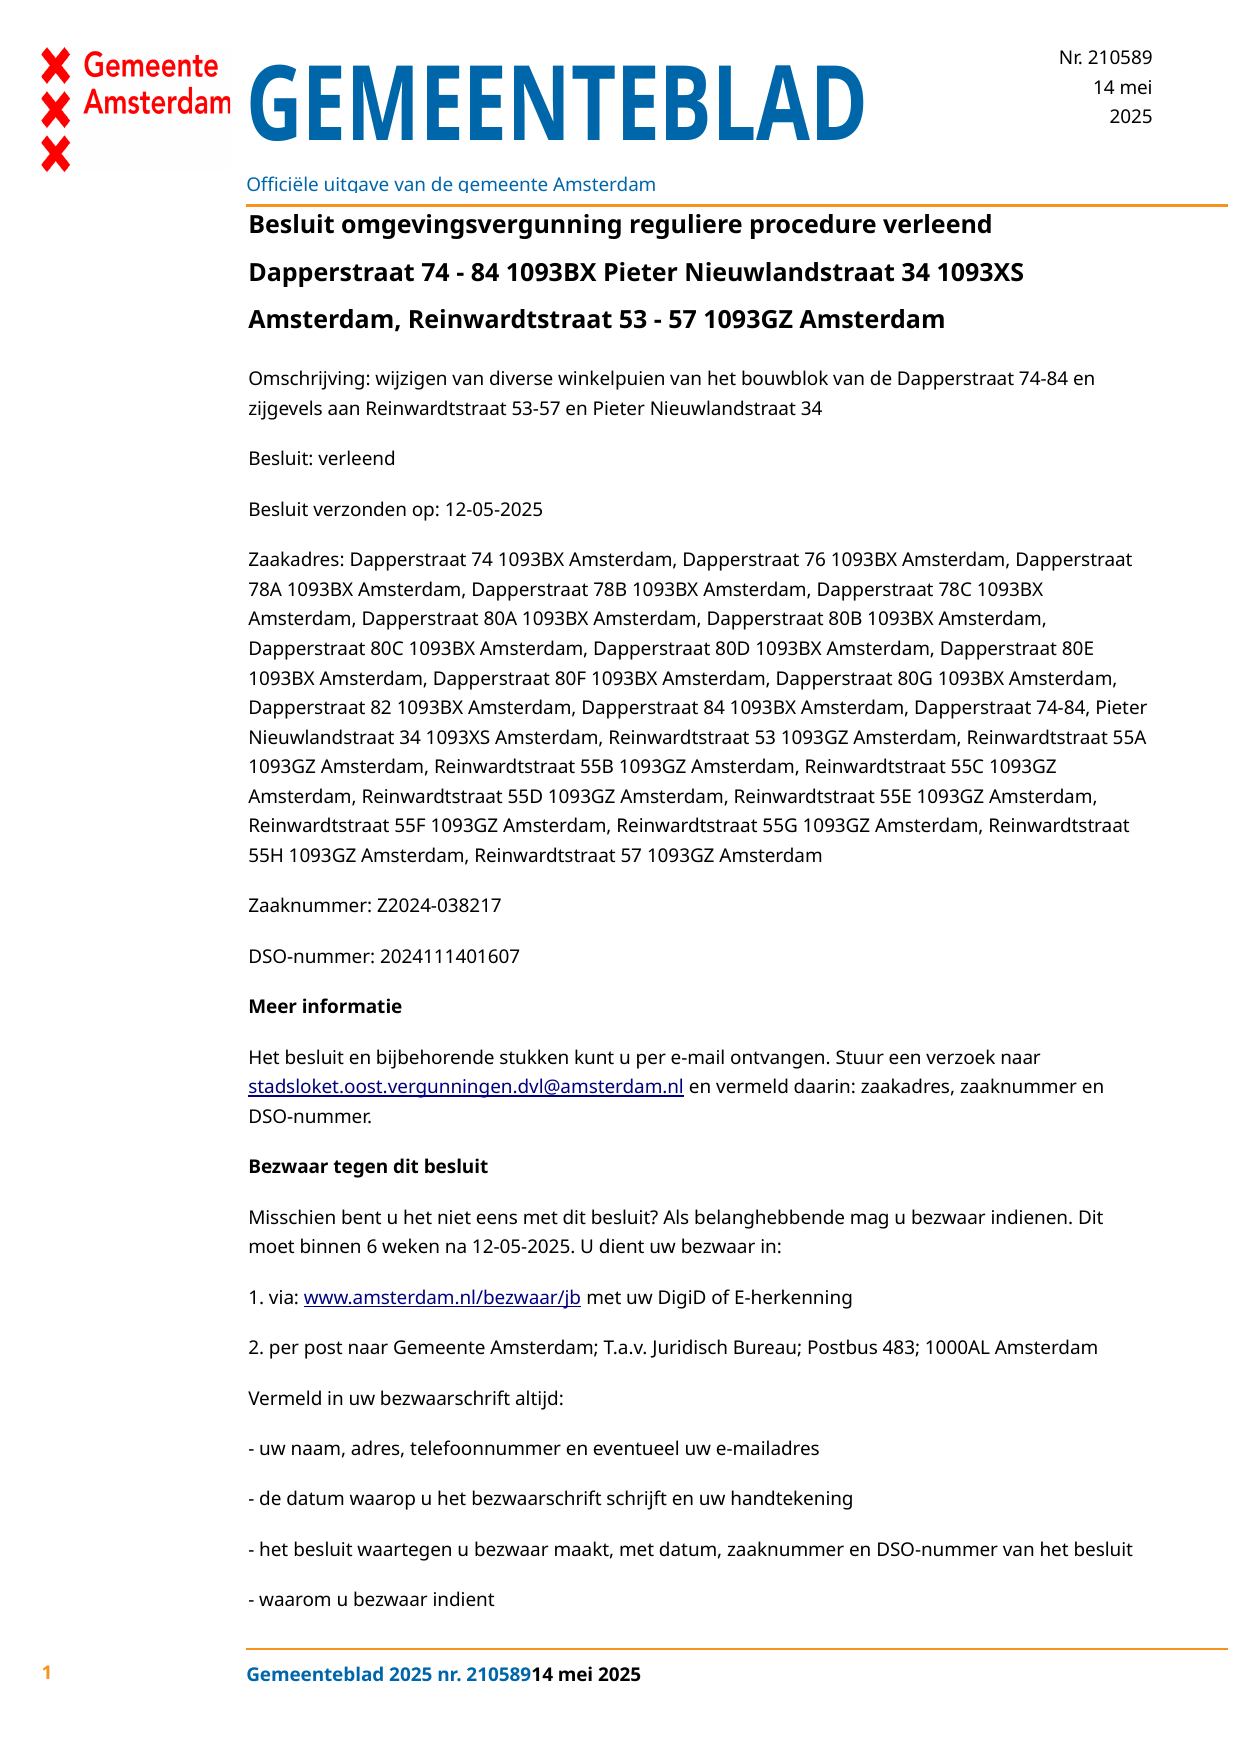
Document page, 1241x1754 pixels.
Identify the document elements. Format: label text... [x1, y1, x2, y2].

text Misschien bent u het niet eens met dit besluit? Als belanghebbende mag u bezwaar indienen. Dit moet binnen 6 weken na 12-05-2025. U dient uw bezwaar in: [248, 1204, 1152, 1259]
text Bezwaar tegen dit besluit [248, 1153, 1152, 1179]
text Besluit: verleend [248, 446, 1152, 471]
text Vermeld in uw bezwaarschrift altijd: [248, 1385, 1152, 1410]
text Omschrijving: wijzigen van diverse winkelpuien van het bouwblok van de Dapperstraat 74-84 en zijgevels aan Reinwardtstraat 53-57 en Pieter Nieuwlandstraat 34 [248, 366, 1152, 421]
text Zaaknummer: Z2024-038217 [248, 893, 1152, 918]
text Het besluit en bijbehorende stukken kunt u per e-mail ontvangen. Stuur een verzoek naar stadsloket.oost.vergunningen.dvl@amsterdam.nl en vermeld daarin: zaakadres, zaaknummer en DSO-nummer. [248, 1044, 1152, 1129]
text Besluit verzonden op: 12-05-2025 [248, 496, 1152, 522]
text DSO-nummer: 2024111401607 [248, 943, 1152, 969]
text - uw naam, adres, telefoonnummer en eventueel uw e-mailadres [248, 1435, 1152, 1461]
text - waarom u bezwaar indient [248, 1586, 1152, 1612]
text - de datum waarop u het bezwaarschrift schrijft en uw handtekening [248, 1486, 1152, 1511]
picture [41, 47, 231, 172]
text - het besluit waartegen u bezwaar maakt, met datum, zaaknummer en DSO-nummer van het besluit [248, 1536, 1152, 1562]
text Zaakadres: Dapperstraat 74 1093BX Amsterdam, Dapperstraat 76 1093BX Amsterdam, Dapperstraat 78A 1093BX Amsterdam, Dapperstraat 78B 1093BX Amsterdam, Dapperstraat 78C 1093BX Amsterdam, Dapperstraat 80A 1093BX Amsterdam, Dapperstraat 80B 1093BX Amsterdam, Dapperstraat 80C 1093BX Amsterdam, Dapperstraat 80D 1093BX Amsterdam, Dapperstraat 80E 1093BX Amsterdam, Dapperstraat 80F 1093BX Amsterdam, Dapperstraat 80G 1093BX Amsterdam, Dapperstraat 82 1093BX Amsterdam, Dapperstraat 84 1093BX Amsterdam, Dapperstraat 74-84, Pieter Nieuwlandstraat 34 1093XS Amsterdam, Reinwardtstraat 53 1093GZ Amsterdam, Reinwardtstraat 55A 1093GZ Amsterdam, Reinwardtstraat 55B 1093GZ Amsterdam, Reinwardtstraat 55C 1093GZ Amsterdam, Reinwardtstraat 55D 1093GZ Amsterdam, Reinwardtstraat 55E 1093GZ Amsterdam, Reinwardtstraat 55F 1093GZ Amsterdam, Reinwardtstraat 55G 1093GZ Amsterdam, Reinwardtstraat 55H 1093GZ Amsterdam, Reinwardtstraat 57 1093GZ Amsterdam [248, 546, 1152, 868]
text 2. per post naar Gemeente Amsterdam; T.a.v. Juridisch Bureau; Postbus 483; 1000AL Amsterdam [248, 1334, 1152, 1360]
text 1. via: www.amsterdam.nl/bezwaar/jb met uw DigiD of E-herkenning [248, 1284, 1152, 1309]
text Besluit omgevingsvergunning reguliere procedure verleend Dapperstraat 74 - 84 1093BX Pieter Nieuwlandstraat 34 1093XS Amsterdam, Reinwardtstraat 53 - 57 1093GZ Amsterdam [248, 207, 1152, 336]
text Meer informatie [248, 993, 1152, 1019]
